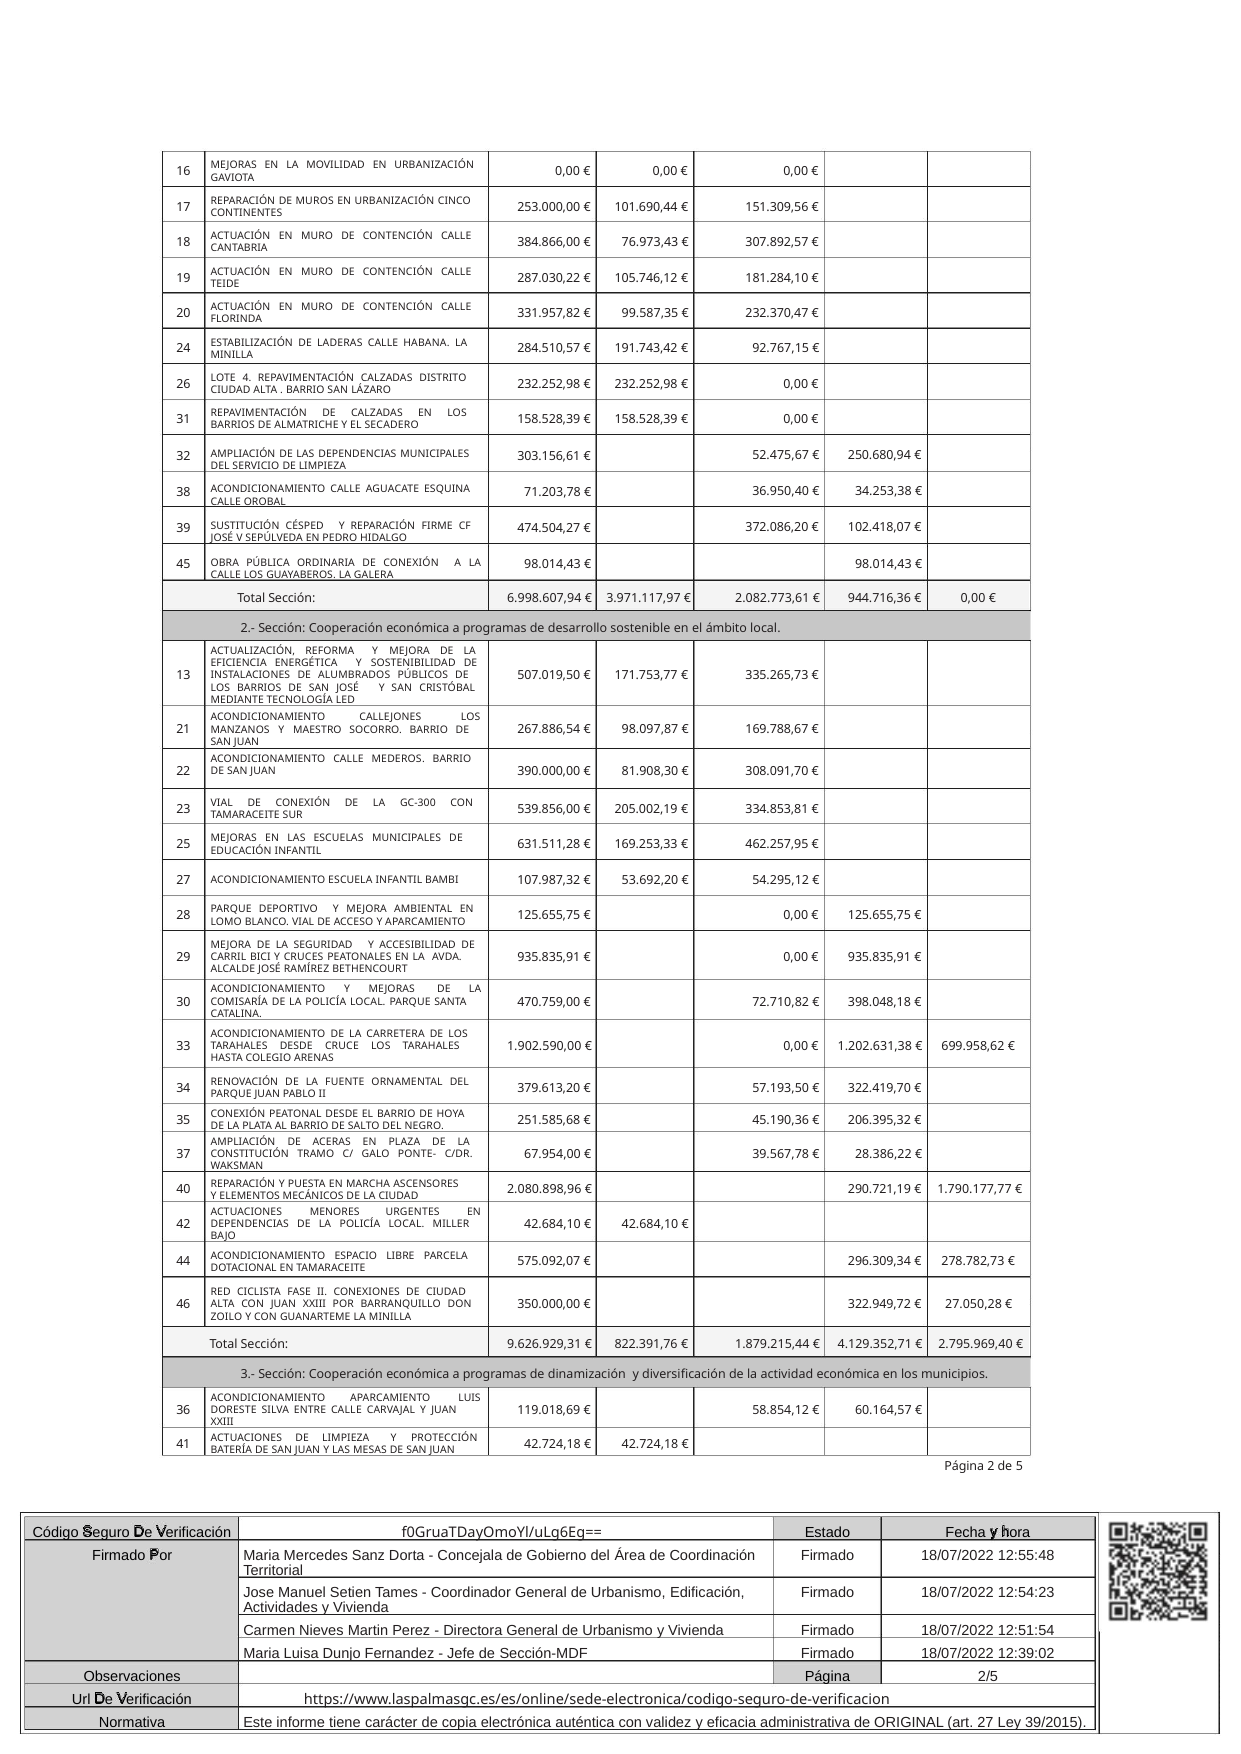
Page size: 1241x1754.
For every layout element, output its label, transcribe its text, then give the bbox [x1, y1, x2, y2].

text TAMARACEITE SUR [210, 809, 507, 821]
text 398.048,18 € [848, 994, 939, 1009]
text Página 2 de 5 [944, 1461, 1030, 1472]
text 3 [176, 1113, 202, 1127]
text Actividades y Vivienda [243, 1601, 771, 1616]
text 2.082.773,61 € [735, 591, 836, 605]
text 2 [176, 722, 183, 736]
text DE [437, 983, 467, 995]
text ACTUACIONES DE LIMPIEZA [210, 1431, 390, 1444]
text 6 [202, 1297, 208, 1311]
text https://www.laspalmasgc.es/es/online/sede-electronica/codigo-seguro-de-verificacion [304, 1694, 1055, 1707]
text 390.000,00 € [517, 764, 608, 778]
text 76.973,43 € [621, 235, 705, 249]
text APARCAMIENTO [350, 1391, 451, 1403]
text 25 [176, 837, 208, 852]
text 31 [176, 412, 208, 427]
text RENOVACIÓN DE LA FUENTE ORNAMENTAL DEL [210, 1076, 507, 1088]
text 39.567,78 € [752, 1147, 836, 1161]
text 539.856,00 € [517, 802, 608, 816]
text XXIII [210, 1416, 507, 1428]
text 39 [176, 521, 208, 535]
text Código Seguro De Verificación [32, 1524, 257, 1541]
text 308.091,70 € [745, 764, 836, 778]
text 18/07/2022 12:51:54 [921, 1622, 1076, 1639]
text 98.014,43 € [524, 557, 608, 572]
text 4 [176, 1297, 202, 1311]
text CONEXIÓN PEATONAL DESDE EL BARRIO DE HOYA [210, 1107, 507, 1120]
text 42.724,18 € [621, 1437, 705, 1451]
text 45.190,36 € [752, 1113, 836, 1127]
text Maria Luisa Dunjo Fernandez - Jefe de Sección-MDF [243, 1645, 749, 1662]
text 0,00 € [783, 377, 836, 391]
text CALLEJONES [359, 711, 444, 723]
text 205.002,19 € [614, 802, 705, 816]
text 944.716,36 € [848, 591, 939, 605]
text Y ELEMENTOS MECÁNICOS DE LA CIUDAD [210, 1189, 507, 1202]
text LOMO BLANCO. VIAL DE ACCESO Y APARCAMIENTO [210, 915, 506, 927]
text 4 [176, 1263, 183, 1269]
text 2 [176, 764, 202, 778]
text Territorial [243, 1564, 780, 1578]
text 81.908,30 € [621, 764, 705, 778]
text A [454, 557, 468, 569]
text ESTABILIZACIÓN DE LADERAS CALLE HABANA. LA [210, 336, 507, 348]
text 20 [176, 306, 208, 320]
text 462.257,95 € [745, 837, 836, 852]
text 3.- Sección: Cooperación económica a programas de dinamización y diversificación de la actividad económica en los municipios. [240, 1367, 1033, 1382]
text REPARACIÓN Y PUESTA EN MARCHA ASCENSORES [210, 1177, 507, 1189]
text URGENTES [385, 1205, 460, 1218]
text 33 [176, 1039, 208, 1053]
text 37 [176, 1147, 208, 1161]
text 232.252,98 € [517, 377, 608, 391]
text 57.193,50 € [752, 1081, 836, 1095]
text 2 [202, 764, 208, 778]
text 290.721,19 € 1.790.177,77 € [848, 1182, 1044, 1196]
text 45 [176, 557, 208, 572]
text 29 [176, 950, 208, 964]
text 13 [176, 668, 208, 682]
text DEL SERVICIO DE LIMPIEZA [210, 460, 507, 472]
text 42 [176, 1217, 208, 1231]
text 2.080.898,96 € [507, 1182, 608, 1196]
text 34.253,38 € [855, 484, 939, 499]
text 0,00 € [783, 1039, 836, 1053]
text DE LA PLATA AL BARRIO DE SALTO DEL NEGRO. [210, 1120, 507, 1132]
text 125.655,75 € [517, 908, 608, 923]
text CIUDAD ALTA . BARRIO SAN LÁZARO [210, 384, 507, 396]
text 575.092,07 € [517, 1254, 608, 1269]
text 1 [202, 1437, 208, 1451]
text BATERÍA DE SAN JUAN Y LAS MESAS DE SAN JUAN [210, 1444, 500, 1456]
text 158.528,39 € [614, 412, 705, 427]
text ACTUACIÓN EN MURO DE CONTENCIÓN CALLE [210, 301, 507, 313]
text Total Sección: [209, 1337, 313, 1352]
text 307.892,57 € [745, 235, 836, 249]
text 232.370,47 € [745, 306, 836, 320]
text Firmado [801, 1622, 876, 1639]
text FLORINDA [210, 313, 507, 325]
text SOSTENIBILIDAD DE [378, 657, 507, 669]
text CALLE OROBAL [210, 495, 507, 507]
text Estado [804, 1524, 872, 1541]
text 322.419,70 € [848, 1081, 939, 1095]
text 0,00 € [960, 591, 1013, 605]
text DOTACIONAL EN TAMARACEITE [210, 1262, 507, 1274]
text DEPENDENCIAS DE LA POLICÍA LOCAL. MILLER [210, 1218, 507, 1230]
text 1 [183, 722, 208, 736]
text MINILLA [210, 348, 507, 361]
text 102.418,07 € [848, 521, 939, 535]
text 379.613,20 € [517, 1081, 608, 1095]
text 350.000,00 € [517, 1297, 608, 1311]
text 101.690,44 € [614, 200, 705, 214]
text 42.684,10 € [621, 1217, 705, 1231]
text 372.086,20 € [745, 521, 836, 535]
text 251.585,68 € [517, 1113, 608, 1127]
text Página [804, 1668, 876, 1684]
text ACONDICIONAMIENTO DE LA CARRETERA DE LOS [210, 1028, 507, 1040]
text EDUCACIÓN INFANTIL [210, 844, 507, 857]
text 24 [176, 341, 208, 356]
text 1.879.215,44 € [735, 1337, 836, 1352]
text COMISARÍA DE LA POLICÍA LOCAL. PARQUE SANTA [210, 996, 507, 1008]
text PARQUE JUAN PABLO II [210, 1088, 507, 1100]
text Maria Mercedes Sanz Dorta - Concejala de Gobierno del Área de Coordinación [243, 1547, 780, 1564]
text 0,00 € [783, 950, 836, 964]
text 322.949,72 € [848, 1297, 939, 1311]
text ACTUACIÓN EN MURO DE CONTENCIÓN CALLE [210, 230, 507, 242]
text PROTECCIÓN [411, 1431, 497, 1444]
text 18/07/2022 12:54:23 [921, 1585, 1076, 1601]
text 1.902.590,00 € [507, 1039, 608, 1053]
text EFICIENCIA ENERGÉTICA [210, 657, 356, 669]
text SAN JUAN [210, 735, 278, 748]
text Y ACCESIBILIDAD DE [368, 939, 499, 951]
text Jose Manuel Setien Tames - Coordinador General de Urbanismo, Edificación, [243, 1585, 771, 1601]
text 267.886,54 € [517, 722, 608, 736]
text 287.030,22 € [517, 271, 608, 285]
text 105.746,12 € [614, 271, 705, 285]
text 171.753,77 € [614, 668, 705, 682]
text 5 [202, 1113, 208, 1127]
text ACONDICIONAMIENTO ESPACIO LIBRE PARCELA [210, 1249, 507, 1262]
text DE SAN JUAN [210, 765, 506, 777]
text 0,00 € [652, 164, 705, 178]
text 27.050,28 € [945, 1297, 1032, 1311]
text Y [390, 1431, 411, 1444]
text f0GruaTDayOmoYl/uLg6Eg== [401, 1527, 636, 1540]
text 0,00 € [783, 412, 836, 427]
text 26 [176, 377, 208, 391]
text 18/07/2022 12:55:48 [921, 1547, 1076, 1564]
text LOS BARRIOS DE SAN JOSÉ [210, 681, 378, 694]
text 384.866,00 € [517, 235, 608, 249]
text 631.511,28 € [517, 837, 608, 852]
text MANZANOS [210, 723, 278, 735]
text INSTALACIONES DE ALUMBRADOS PÚBLICOS DE [210, 669, 507, 681]
text 335.265,73 € [745, 668, 836, 682]
text 4.129.352,71 € 2.795.969,40 € [837, 1337, 1044, 1352]
text 28.386,22 € [855, 1147, 939, 1161]
text MEJORAS EN LA MOVILIDAD EN URBANIZACIÓN [210, 159, 507, 171]
text Firmado [801, 1645, 876, 1662]
text Firmado [801, 1547, 876, 1564]
text 92.767,15 € [752, 341, 836, 356]
text GAVIOTA [210, 171, 507, 184]
text 53.692,20 € [621, 873, 705, 887]
text 28 [176, 908, 208, 923]
text Url De Verificación [72, 1691, 214, 1707]
text BARRIOS DE ALMATRICHE Y EL SECADERO [210, 419, 507, 431]
text PARQUE DEPORTIVO [210, 903, 333, 915]
text Firmado Por [92, 1547, 243, 1564]
text 125.655,75 € [848, 908, 939, 922]
text 4 [183, 1254, 208, 1269]
text MEJORA DE LA SEGURIDAD [210, 939, 368, 951]
text 4 [176, 1254, 183, 1262]
text LOTE 4. REPAVIMENTACIÓN CALZADAS DISTRITO [210, 372, 507, 384]
text MEJORAS EN LAS ESCUELAS MUNICIPALES DE [210, 832, 507, 844]
text ACONDICIONAMIENTO [210, 983, 344, 995]
text 58.854,12 € [752, 1403, 836, 1417]
text ACONDICIONAMIENTO CALLE MEDEROS. BARRIO [210, 753, 506, 765]
text Firmado [801, 1585, 876, 1601]
text Y [344, 983, 367, 995]
text 2/5 [978, 1668, 1076, 1684]
text 935.835,91 € [848, 950, 939, 964]
text 42.684,10 € [524, 1217, 608, 1231]
text Total Sección: [237, 591, 340, 605]
text 0,00 € [783, 164, 836, 178]
text LA [468, 557, 497, 569]
text TARAHALES DESDE CRUCE LOS TARAHALES [210, 1040, 507, 1052]
text Y [278, 723, 293, 736]
text 30 [176, 994, 208, 1009]
text Y [372, 645, 389, 657]
text 935.835,91 € [517, 950, 608, 964]
text 191.743,42 € [614, 341, 705, 356]
text 331.957,82 € [517, 306, 608, 320]
text CANTABRIA [210, 242, 507, 254]
text DORESTE SILVA ENTRE CALLE CARVAJAL Y JUAN [210, 1403, 507, 1416]
text REPAVIMENTACIÓN DE CALZADAS EN LOS [210, 407, 507, 419]
text MEDIANTE TECNOLOGÍA LED [210, 694, 396, 706]
text 17 [176, 200, 208, 214]
text 9.626.929,31 € [507, 1337, 608, 1352]
text Y [356, 657, 378, 669]
text Observaciones [83, 1668, 214, 1684]
text TEIDE [210, 278, 507, 290]
text CONSTITUCIÓN TRAMO C/ GALO PONTE- C/DR. [210, 1148, 507, 1160]
text 181.284,10 € [745, 271, 836, 285]
text ACONDICIONAMIENTO ESCUELA INFANTIL BAMBI [210, 874, 490, 886]
text OBRA PÚBLICA ORDINARIA DE CONEXIÓN [210, 557, 454, 569]
text 1.202.631,38 € [837, 1039, 939, 1053]
text ACONDICIONAMIENTO [210, 1391, 350, 1403]
text 0,00 € [783, 908, 836, 923]
text 16 [176, 164, 208, 178]
text SUSTITUCIÓN CÉSPED [210, 520, 338, 532]
text EN [467, 1205, 497, 1218]
text Normativa [99, 1714, 214, 1730]
text 4 [176, 1437, 202, 1451]
text 0,00 € [555, 164, 608, 178]
text 822.391,76 € [614, 1337, 705, 1352]
text AMPLIACIÓN DE LAS DEPENDENCIAS MUNICIPALES [210, 447, 507, 460]
text ACONDICIONAMIENTO CALLE AGUACATE ESQUINA [210, 483, 507, 495]
text CARRIL BICI Y CRUCES PEATONALES EN LA AVDA. [210, 951, 506, 963]
text Este informe tiene carácter de copia electrónica auténtica con validez y eficacia administrativa de ORIGINAL (art. 27 Ley 39/2015). [243, 1714, 1112, 1730]
text 470.759,00 € [517, 994, 608, 1009]
text WAKSMAN [210, 1160, 507, 1172]
text CALLE LOS GUAYABEROS. LA GALERA [210, 569, 472, 581]
text MAESTRO SOCORRO. BARRIO DE [293, 723, 507, 736]
text RED CICLISTA FASE II. CONEXIONES DE CIUDAD [210, 1286, 507, 1298]
text CATALINA. [210, 1008, 507, 1020]
text LOS [461, 711, 497, 723]
text 71.203,78 € [524, 484, 608, 499]
text 278.782,73 € [941, 1254, 1032, 1269]
text REPARACIÓN DE MUROS EN URBANIZACIÓN CINCO [210, 194, 507, 207]
text VIAL DE CONEXIÓN DE LA GC-300 CON [210, 797, 507, 809]
text 474.504,27 € [517, 521, 608, 535]
text 699.958,62 € [941, 1039, 1032, 1053]
text 19 [176, 271, 208, 285]
text 206.395,32 € [848, 1113, 939, 1127]
text 334.853,81 € [745, 802, 836, 816]
text 42.724,18 € [524, 1437, 608, 1451]
text 60.164,57 € [855, 1403, 939, 1417]
text 119.018,69 € [517, 1403, 608, 1417]
text 40 [176, 1182, 208, 1196]
text 2.- Sección: Cooperación económica a programas de desarrollo sostenible en el ámbito local. [240, 621, 817, 635]
text ACTUACIONES [210, 1205, 303, 1218]
text 38 [176, 484, 208, 499]
text 67.954,00 € [524, 1147, 608, 1161]
text HASTA COLEGIO ARENAS [210, 1052, 507, 1064]
text 6 [183, 1403, 208, 1417]
text 72.710,82 € [752, 994, 836, 1009]
text 158.528,39 € [517, 412, 608, 427]
text 32 [176, 449, 208, 463]
text JOSÉ V SEPÚLVEDA EN PEDRO HIDALGO [210, 532, 449, 544]
text 296.309,34 € [848, 1254, 939, 1269]
text LA [469, 983, 497, 995]
text ACTUACIÓN EN MURO DE CONTENCIÓN CALLE [210, 265, 507, 278]
text MEJORAS [368, 983, 435, 995]
text ALTA CON JUAN XXIII POR BARRANQUILLO DON [210, 1298, 507, 1310]
text 169.253,33 € [614, 837, 705, 852]
text 54.295,12 € [752, 873, 836, 887]
text 23 [176, 802, 208, 816]
text 27 [176, 873, 208, 887]
text 169.788,67 € [745, 722, 836, 736]
text 107.987,32 € [517, 873, 608, 887]
text 3 [176, 1081, 183, 1095]
text LUIS [458, 1391, 497, 1403]
text 284.510,57 € [517, 341, 608, 356]
text 303.156,61 € [517, 449, 608, 463]
text 36.950,40 € [752, 484, 836, 499]
text ACONDICIONAMIENTO [210, 711, 344, 723]
text 18 [176, 235, 208, 249]
text ALCALDE JOSÉ RAMÍREZ BETHENCOURT [210, 963, 506, 975]
text AMPLIACIÓN DE ACERAS EN PLAZA DE LA [210, 1136, 507, 1148]
text MENORES [309, 1205, 379, 1218]
text 99.587,35 € [621, 306, 705, 320]
text Y MEJORA AMBIENTAL EN [333, 903, 504, 915]
text Carmen Nieves Martin Perez - Directora General de Urbanismo y Vivienda [243, 1622, 749, 1639]
text 151.309,56 € [745, 200, 836, 214]
text Fecha y hora [945, 1524, 1052, 1541]
text BAJO [210, 1230, 507, 1242]
text 6.998.607,94 € 3.971.117,97 € [507, 591, 712, 605]
text ZOILO Y CON GUANARTEME LA MINILLA [210, 1310, 507, 1323]
text 250.680,94 € [848, 448, 939, 463]
text Y REPARACIÓN FIRME CF [338, 520, 503, 532]
text 18/07/2022 12:39:02 [921, 1645, 1076, 1662]
text 98.014,43 € [855, 557, 939, 572]
text 98.097,87 € [621, 722, 705, 736]
text MEJORA DE LA [389, 645, 507, 657]
text 507.019,50 € [517, 668, 608, 682]
text CONTINENTES [210, 207, 507, 219]
text ACTUALIZACIÓN, REFORMA [210, 645, 372, 657]
text Y SAN CRISTÓBAL [378, 681, 497, 694]
text 52.475,67 € [752, 448, 836, 463]
text 4 [183, 1081, 208, 1095]
text 232.252,98 € [614, 377, 705, 391]
text 253.000,00 € [517, 200, 608, 214]
text 3 [176, 1403, 183, 1417]
